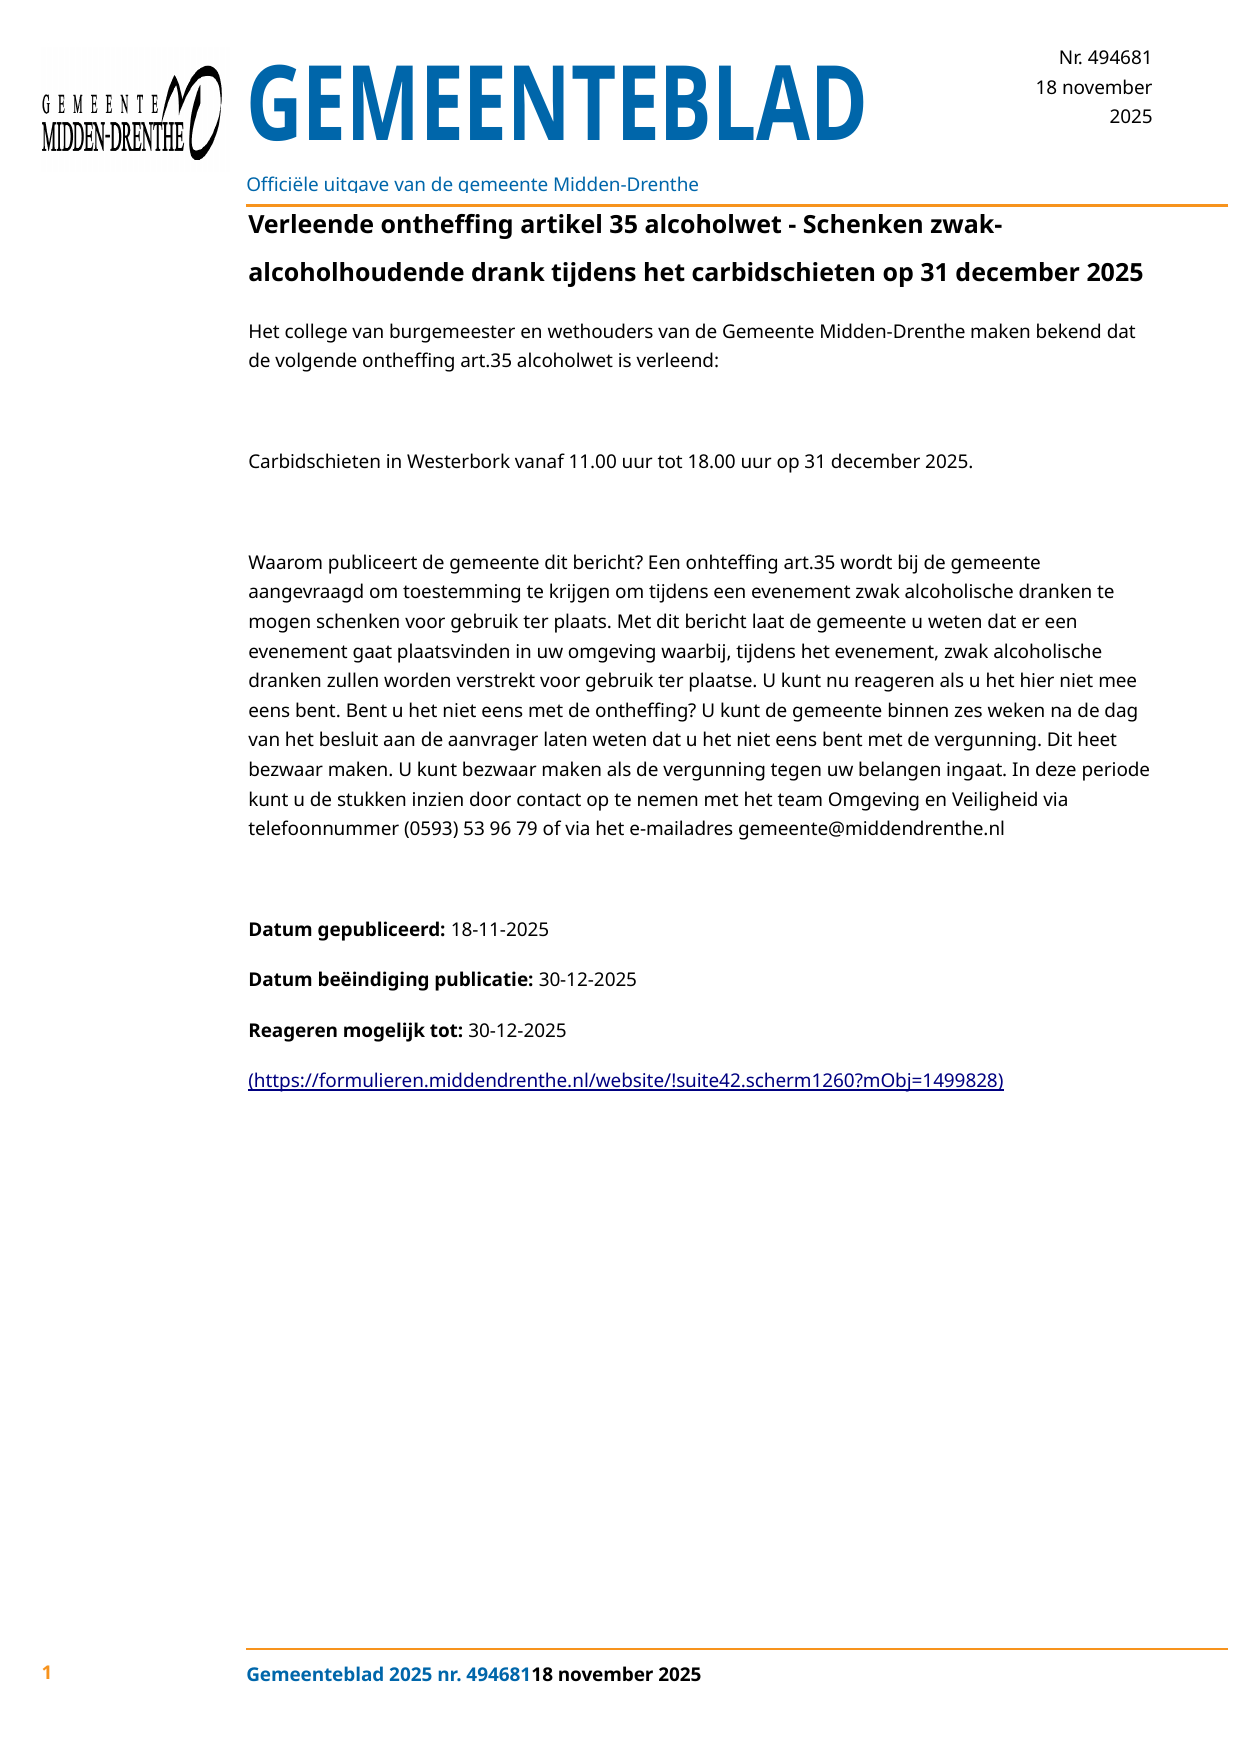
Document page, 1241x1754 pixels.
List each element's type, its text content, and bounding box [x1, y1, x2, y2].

text Carbidschieten in Westerbork vanaf 11.00 uur tot 18.00 uur op 31 december 2025. [248, 448, 1152, 474]
text Reageren mogelijk tot: 30-12-2025 [248, 1017, 1152, 1043]
text Waarom publiceert de gemeente dit bericht? Een onhteffing art.35 wordt bij de gemeente aangevraagd om toestemming te krijgen om tijdens een evenement zwak alcoholische dranken te mogen schenken voor gebruik ter plaats. Met dit bericht laat de gemeente u weten dat er een evenement gaat plaatsvinden in uw omgeving waarbij, tijdens het evenement, zwak alcoholische dranken zullen worden verstrekt voor gebruik ter plaatse. U kunt nu reageren als u het hier niet mee eens bent. Bent u het niet eens met de ontheffing? U kunt de gemeente binnen zes weken na de dag van het besluit aan de aanvrager laten weten dat u het niet eens bent met de vergunning. Dit heet bezwaar maken. U kunt bezwaar maken als de vergunning tegen uw belangen ingaat. In deze periode kunt u de stukken inzien door contact op te nemen met het team Omgeving en Veiligheid via telefoonnummer (0593) 53 96 79 of via het e-mailadres gemeente@middendrenthe.nl [248, 549, 1152, 841]
text (https://formulieren.middendrenthe.nl/website/!suite42.scherm1260?mObj=1499828) [248, 1067, 1152, 1093]
text Datum beëindiging publicatie: 30-12-2025 [248, 967, 1152, 992]
text Het college van burgemeester en wethouders van de Gemeente Midden-Drenthe maken bekend dat de volgende ontheffing art.35 alcoholwet is verleend: [248, 318, 1152, 373]
text Verleende ontheffing artikel 35 alcoholwet - Schenken zwak-alcoholhoudende drank tijdens het carbidschieten op 31 december 2025 [248, 207, 1152, 288]
text Datum gepubliceerd: 18-11-2025 [248, 916, 1152, 942]
picture [41, 47, 231, 172]
